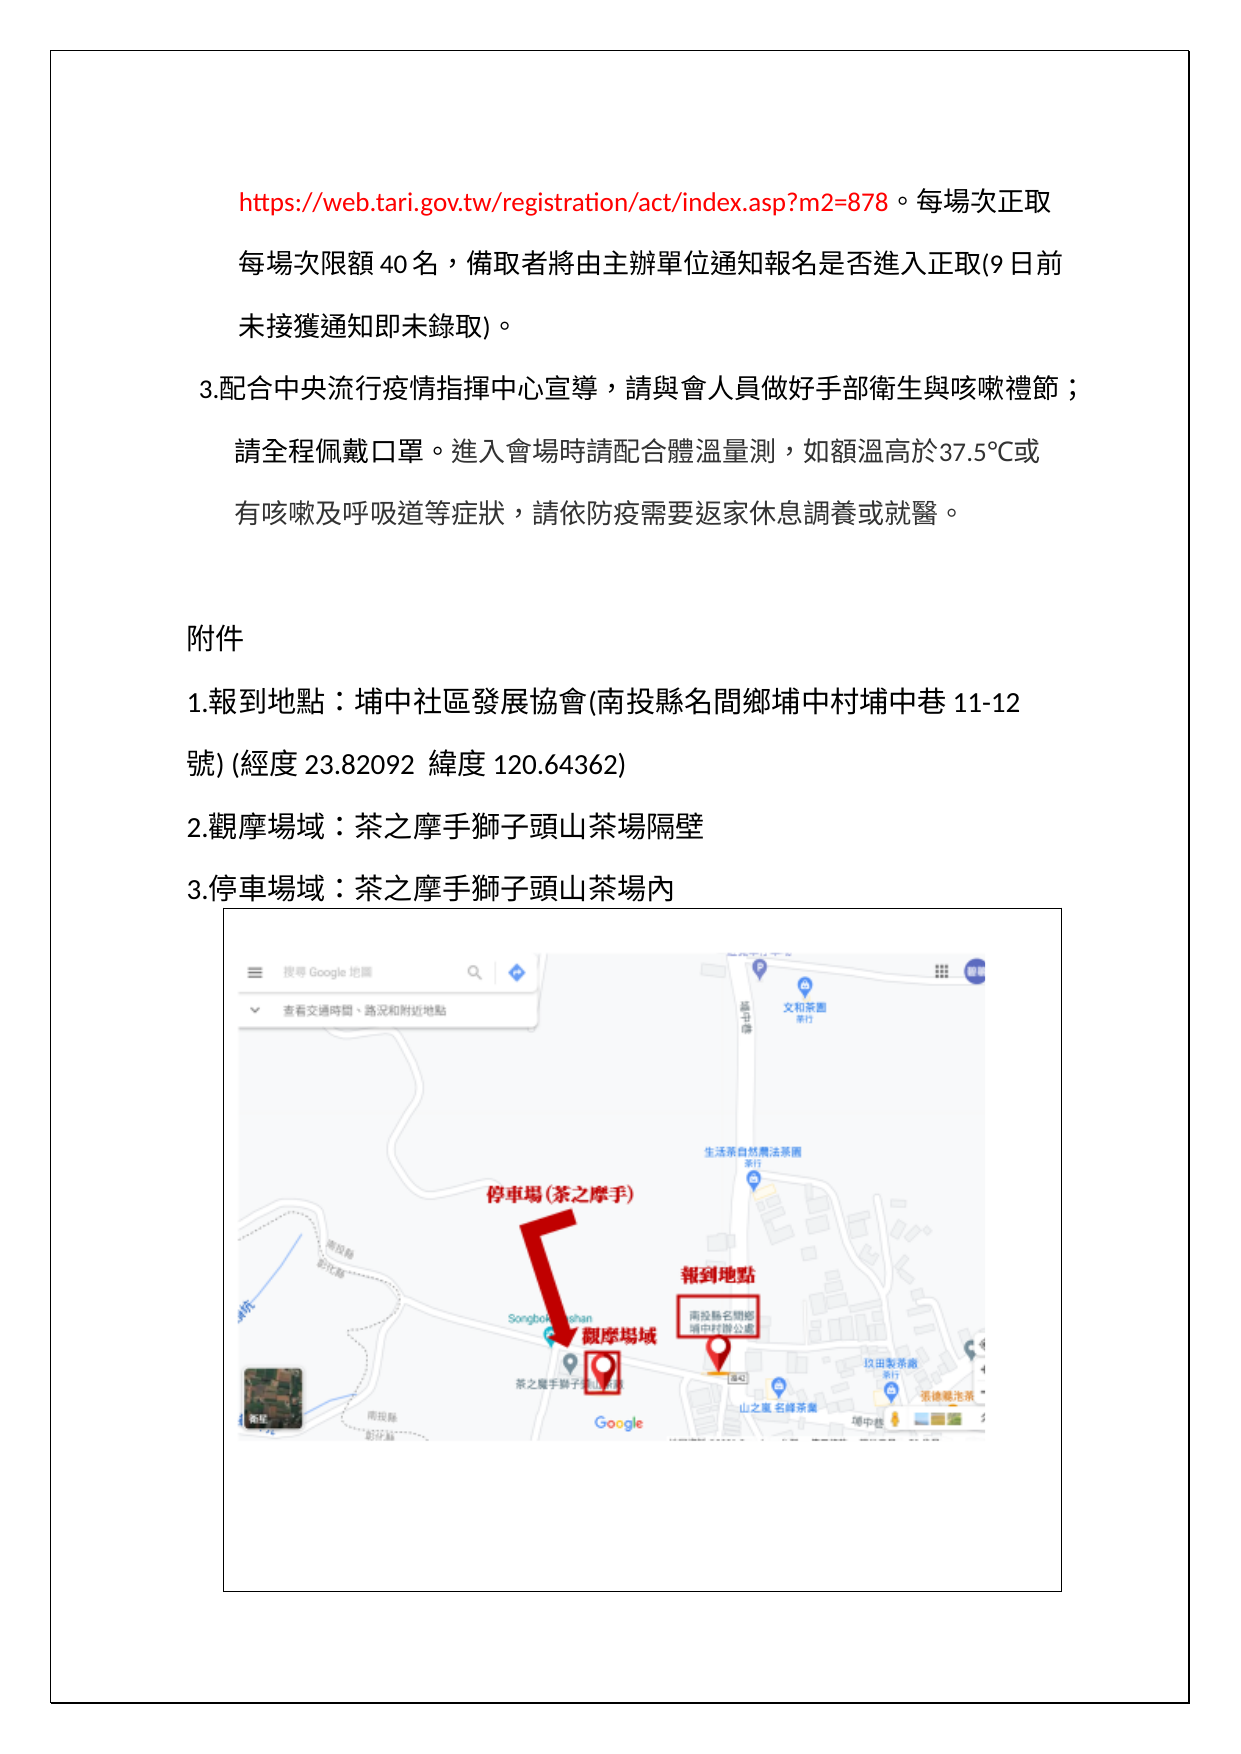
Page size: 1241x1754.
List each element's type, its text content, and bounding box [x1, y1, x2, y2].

table_header [224, 909, 1061, 1591]
text 2.觀摩場域：茶之摩手獅子頭山茶場隔壁 [186, 783, 1063, 845]
text https://web.tari.gov.tw/registration/act/index.asp?m2=878。每場次正取每場次限額40名，備取者將由主辦單位通知報名是否進入正取(9日前未接獲通知即未錄取)。 [186, 158, 1063, 345]
text 3.配合中央流行疫情指揮中心宣導，請與會人員做好手部衛生與咳嗽禮節；請全程佩戴口罩。進入會場時請配合體溫量測，如額溫高於37.5℃或有咳嗽及呼吸道等症狀，請依防疫需要返家休息調養或就醫。 [186, 345, 1063, 533]
text 3.停車場域：茶之摩手獅子頭山茶場內 [186, 845, 1063, 908]
text 1.報到地點：埔中社區發展協會(南投縣名間鄉埔中村埔中巷11-12號) (經度23.82092 緯度120.64362) [186, 658, 1063, 783]
text 附件 [186, 595, 1063, 658]
